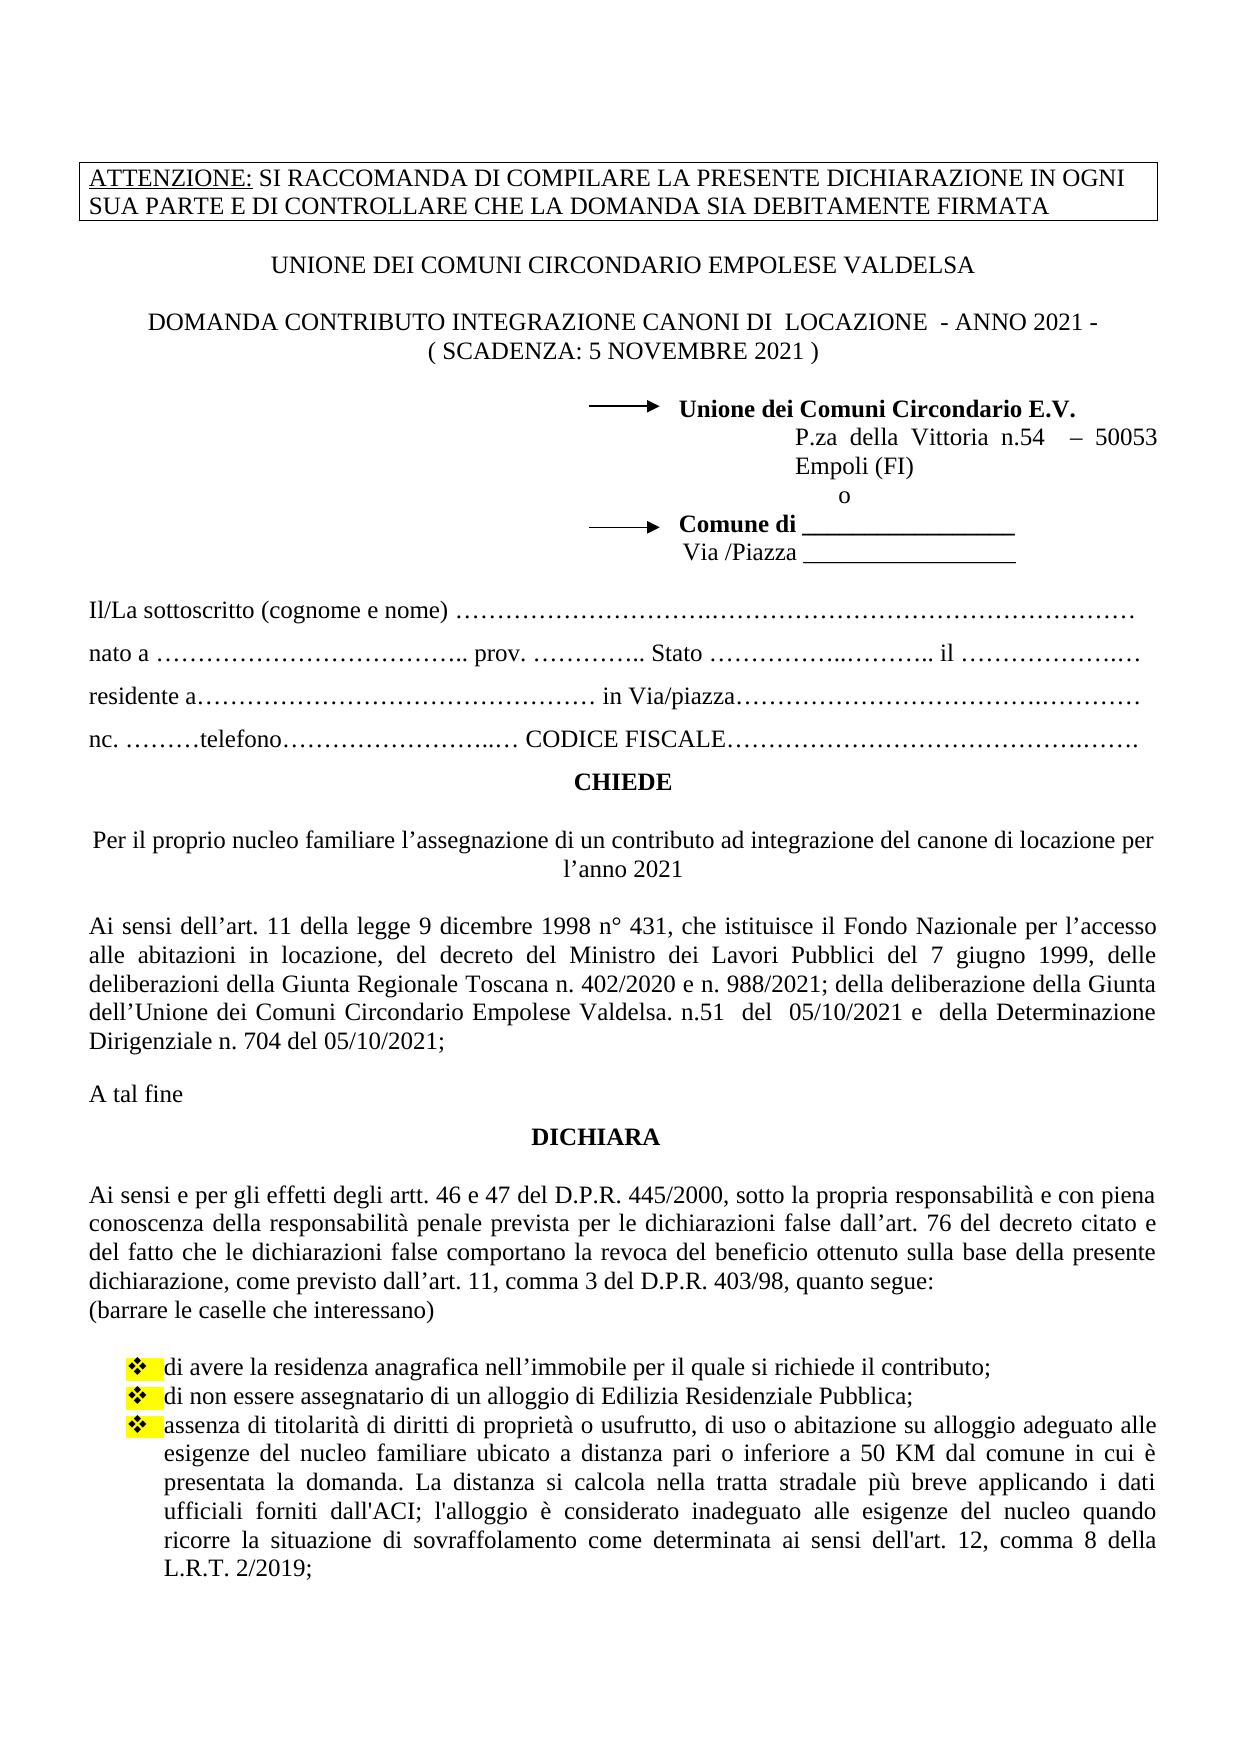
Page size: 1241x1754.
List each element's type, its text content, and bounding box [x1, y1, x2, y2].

text ( SCADENZA: 5 NOVEMBRE 2021 ) [89, 336, 1157, 365]
text Unione dei Comuni Circondario E.V. [679, 394, 1157, 422]
subtitle DICHIARA [457, 1122, 1157, 1151]
subtitle CHIEDE [89, 767, 1157, 796]
subtitle Per il proprio nucleo familiare l’assegnazione di un contributo ad integrazione del canone di locazione per l’anno 2021 [89, 825, 1157, 882]
text Ai sensi e per gli effetti degli artt. 46 e 47 del D.P.R. 445/2000, sotto la propria responsabilità e con piena conoscenza della responsabilità penale prevista per le dichiarazioni false dall’art. 76 del decreto citato e del fatto che le dichiarazioni false comportano la revoca del beneficio ottenuto sulla base della presente dichiarazione, come previsto dall’art. 11, comma 3 del D.P.R. 403/98, quanto segue: [89, 1180, 1157, 1295]
text P.za della Vittoria n.54 – 50053 Empoli (FI) [795, 422, 1157, 480]
text Via /Piazza _________________ [89, 537, 1157, 566]
list di non essere assegnatario di un alloggio di Edilizia Residenziale Pubblica; [126, 1381, 1157, 1410]
text Ai sensi dell’art. 11 della legge 9 dicembre 1998 n° 431, che istituisce il Fondo Nazionale per l’accesso alle abitazioni in locazione, del decreto del Ministro dei Lavori Pubblici del 7 giugno 1999, delle deliberazioni della Giunta Regionale Toscana n. 402/2020 e n. 988/2021; della deliberazione della Giunta dell’Unione dei Comuni Circondario Empolese Valdelsa. n.51 del 05/10/2021 e della Determinazione Dirigenziale n. 704 del 05/10/2021; [89, 911, 1157, 1055]
text o [457, 480, 1157, 509]
text Il/La sottoscritto (cognome e nome) ………………………….…………………………………………… nato a ……………………………….. prov. ………….. Stato ……………..……….. il ……………….… residente a………………………………………… in Via/piazza……………………………….………… nc. ………telefono……………………..… CODICE FISCALE…………………………………….……. [89, 595, 1157, 753]
text DOMANDA CONTRIBUTO INTEGRAZIONE CANONI DI LOCAZIONE - ANNO 2021 - [89, 307, 1157, 336]
list di avere la residenza anagrafica nell’immobile per il quale si richiede il contributo; [126, 1352, 1157, 1381]
list assenza di titolarità di diritti di proprietà o usufrutto, di uso o abitazione su alloggio adeguato alle esigenze del nucleo familiare ubicato a distanza pari o inferiore a 50 KM dal comune in cui è presentata la domanda. La distanza si calcola nella tratta stradale più breve applicando i dati ufficiali forniti dall'ACI; l'alloggio è considerato inadeguato alle esigenze del nucleo quando ricorre la situazione di sovraffolamento come determinata ai sensi dell'art. 12, comma 8 della L.R.T. 2/2019; [126, 1410, 1157, 1582]
subtitle UNIONE DEI COMUNI CIRCONDARIO EMPOLESE VALDELSA [89, 250, 1157, 279]
text (barrare le caselle che interessano) [89, 1295, 1157, 1323]
text ATTENZIONE: SI RACCOMANDA DI COMPILARE LA PRESENTE DICHIARAZIONE IN OGNI SUA PARTE E DI CONTROLLARE CHE LA DOMANDA SIA DEBITAMENTE FIRMATA [80, 163, 1157, 220]
text A tal fine [89, 1079, 1157, 1108]
subtitle Comune di _________________ [605, 509, 1157, 537]
